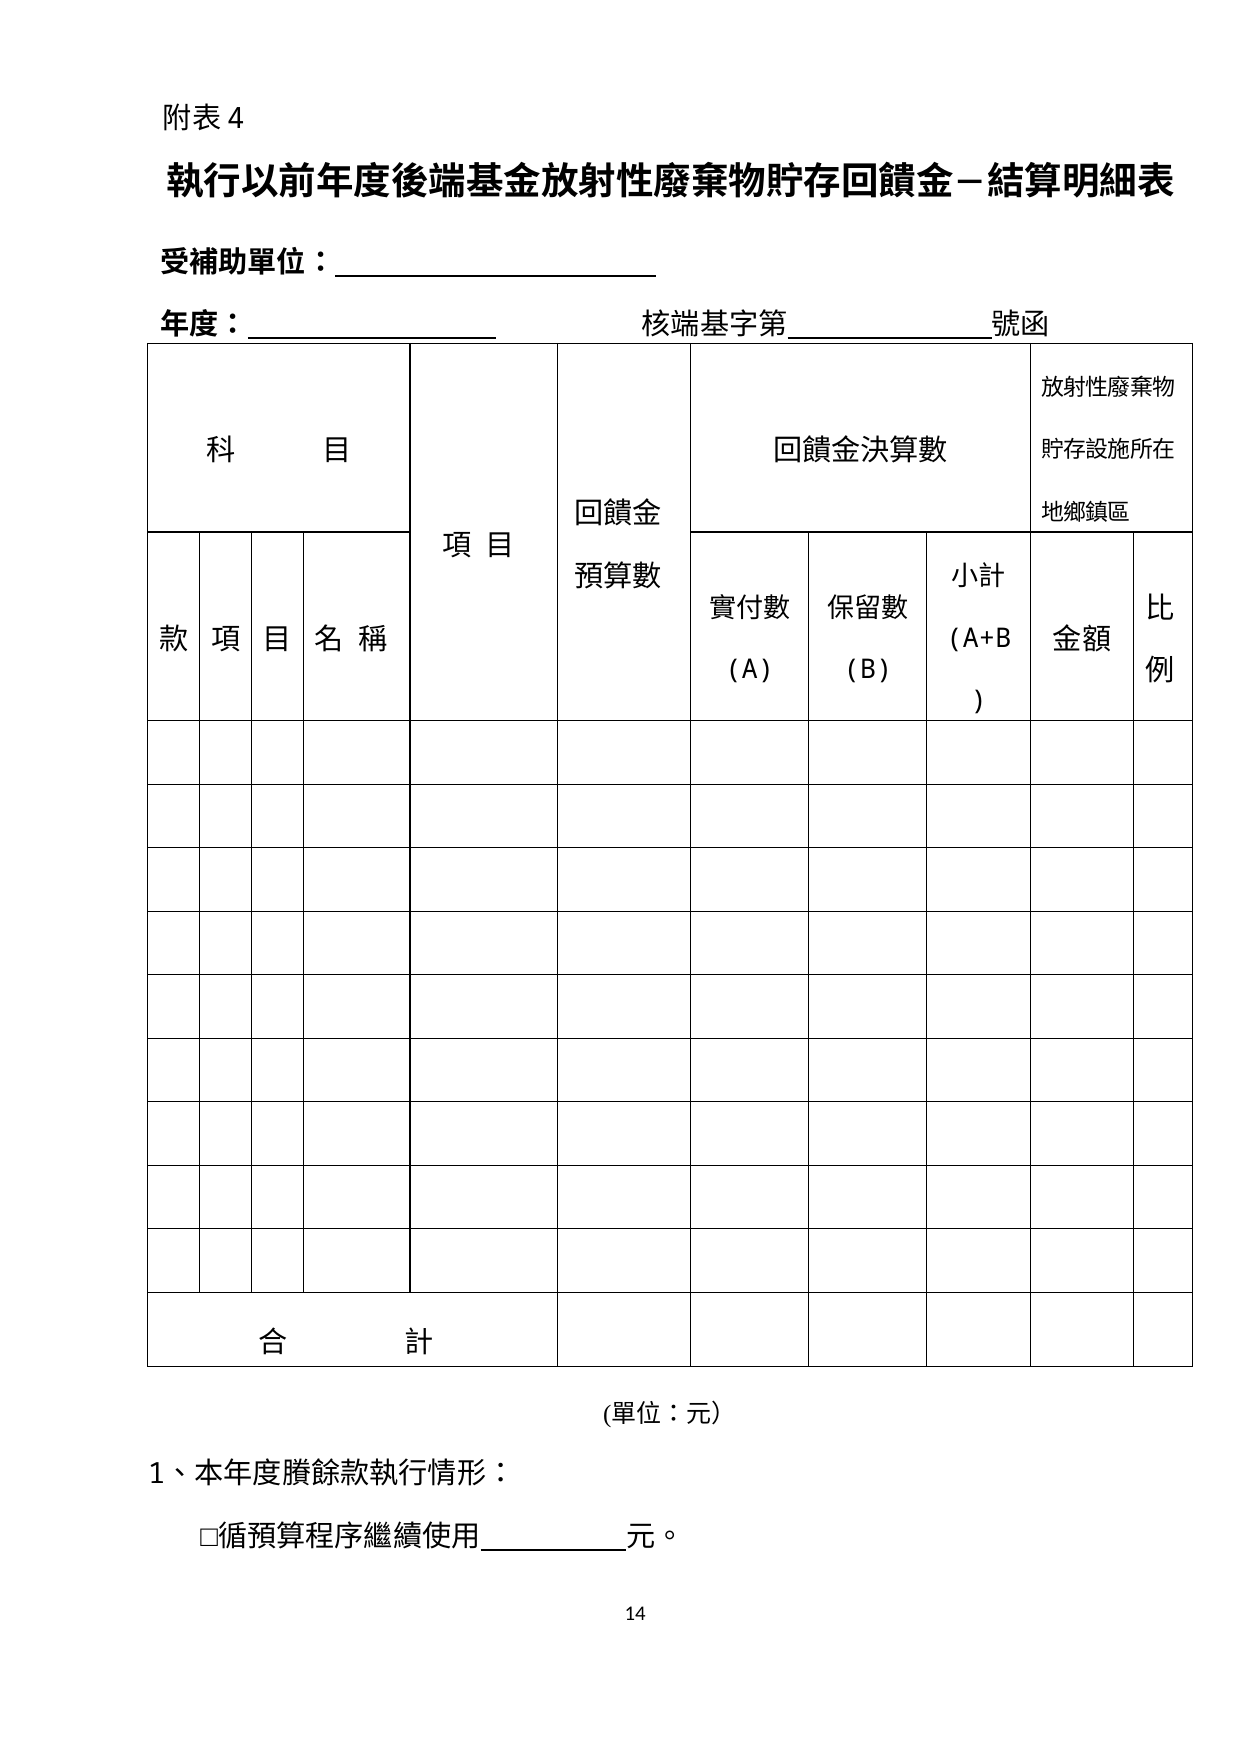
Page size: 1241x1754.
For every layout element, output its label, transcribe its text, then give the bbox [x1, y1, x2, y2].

table_cell [809, 785, 926, 847]
table_header 回饋金 預算數 [558, 344, 690, 720]
table_cell [304, 1039, 409, 1101]
table_cell [252, 785, 303, 847]
table_cell [148, 1166, 199, 1228]
table_cell [200, 1166, 251, 1228]
table_cell [304, 1229, 409, 1292]
table_cell [809, 1229, 926, 1292]
table_cell [691, 1229, 808, 1292]
table_cell [252, 1039, 303, 1101]
table_cell [304, 1102, 409, 1165]
table_cell [691, 1293, 808, 1366]
table_header 項 目 [411, 344, 557, 720]
table_cell [1031, 1293, 1133, 1366]
table_cell [200, 975, 251, 1038]
text 1、本年度賸餘款執行情形： [148, 1429, 1222, 1492]
table_cell [411, 975, 557, 1038]
table_cell [809, 1293, 926, 1366]
table_cell [809, 975, 926, 1038]
table_cell [411, 1166, 557, 1228]
table_cell [809, 1102, 926, 1165]
table_cell [1134, 1229, 1192, 1292]
table_header 回饋金決算數 [691, 344, 1030, 531]
table_cell [148, 975, 199, 1038]
text (單位：元） [160, 1367, 1237, 1429]
table_cell 實付數(A) [691, 533, 808, 720]
table_cell [927, 1166, 1030, 1228]
table_cell [1134, 721, 1192, 783]
table_cell [1031, 975, 1133, 1038]
table_cell [252, 1166, 303, 1228]
table_cell 比例 [1134, 533, 1192, 720]
table_cell [927, 912, 1030, 974]
table_cell 金額 [1031, 533, 1133, 720]
table_cell [148, 848, 199, 911]
table_cell [200, 785, 251, 847]
table_cell [691, 975, 808, 1038]
table_cell [809, 848, 926, 911]
table_cell [927, 785, 1030, 847]
table_cell [1134, 1102, 1192, 1165]
table_cell [304, 785, 409, 847]
table_cell [252, 912, 303, 974]
table_cell [1134, 1293, 1192, 1366]
table_header 科 目 [148, 344, 409, 531]
table_cell [1031, 1102, 1133, 1165]
table_cell [1031, 848, 1133, 911]
table_cell [1134, 848, 1192, 911]
table_cell [691, 1102, 808, 1165]
table_cell [1134, 1166, 1192, 1228]
table_cell [304, 1166, 409, 1228]
text □循預算程序繼續使用 元。 [148, 1492, 1222, 1554]
table_cell [1031, 1229, 1133, 1292]
table_cell [411, 1102, 557, 1165]
table_cell [1031, 785, 1133, 847]
table_cell [200, 848, 251, 911]
table_cell [252, 1102, 303, 1165]
table_cell 合 計 [148, 1293, 557, 1366]
table_cell 保留數 (B) [809, 533, 926, 720]
table_cell [809, 1166, 926, 1228]
table_cell [558, 975, 690, 1038]
table_cell [558, 848, 690, 911]
table_cell [252, 848, 303, 911]
table_cell 項 [200, 533, 251, 720]
table_cell [200, 1039, 251, 1101]
table_cell 款 [148, 533, 199, 720]
text 附表4 [163, 94, 1122, 137]
text 執行以前年度後端基金放射性廢棄物貯存回饋金－結算明細表 [148, 137, 1193, 199]
table_cell [1134, 912, 1192, 974]
table_cell [1031, 1039, 1133, 1101]
table_cell [200, 912, 251, 974]
table_cell [1134, 975, 1192, 1038]
table_cell 小計(A+B) [927, 533, 1030, 720]
table_cell [691, 1166, 808, 1228]
table_cell [809, 721, 926, 783]
table_cell [252, 975, 303, 1038]
table_cell [411, 1039, 557, 1101]
table_cell [411, 721, 557, 783]
table_cell [1134, 1039, 1192, 1101]
table_cell 目 [252, 533, 303, 720]
text 年度： 核端基字第 號函 [160, 280, 1122, 343]
table_cell [927, 721, 1030, 783]
table_cell [927, 848, 1030, 911]
table_cell [148, 1039, 199, 1101]
table_cell [558, 912, 690, 974]
table_cell [148, 785, 199, 847]
table_cell [304, 912, 409, 974]
table_cell [558, 1293, 690, 1366]
table_cell [927, 1039, 1030, 1101]
table_cell [304, 848, 409, 911]
table_cell [558, 785, 690, 847]
table_cell [691, 848, 808, 911]
table_cell [200, 1102, 251, 1165]
table_cell [411, 848, 557, 911]
table_cell [1031, 1166, 1133, 1228]
table_cell [691, 912, 808, 974]
table_cell [148, 1102, 199, 1165]
table_cell [927, 1229, 1030, 1292]
table_cell [252, 721, 303, 783]
table_cell [1134, 785, 1192, 847]
table_cell [148, 721, 199, 783]
table_cell [411, 912, 557, 974]
table_cell [200, 721, 251, 783]
table_cell [927, 1102, 1030, 1165]
table_cell [1031, 912, 1133, 974]
table_cell [148, 1229, 199, 1292]
table_cell [252, 1229, 303, 1292]
table_cell [809, 1039, 926, 1101]
table_cell [558, 1229, 690, 1292]
table_cell [1031, 721, 1133, 783]
table_cell [558, 1166, 690, 1228]
table_cell [558, 721, 690, 783]
table_cell [809, 912, 926, 974]
table_cell [691, 785, 808, 847]
table_cell [558, 1102, 690, 1165]
table_cell [691, 1039, 808, 1101]
table_cell [558, 1039, 690, 1101]
table_header 放射性廢棄物貯存設施所在地鄉鎮區 [1031, 344, 1192, 531]
table_cell [411, 1229, 557, 1292]
table_cell [927, 1293, 1030, 1366]
table_cell [927, 975, 1030, 1038]
table_cell [200, 1229, 251, 1292]
table_cell 名 稱 [304, 533, 409, 720]
table_cell [304, 975, 409, 1038]
text 受補助單位： [148, 218, 1122, 280]
table_cell [304, 721, 409, 783]
table_cell [411, 785, 557, 847]
table_cell [148, 912, 199, 974]
table_cell [691, 721, 808, 783]
